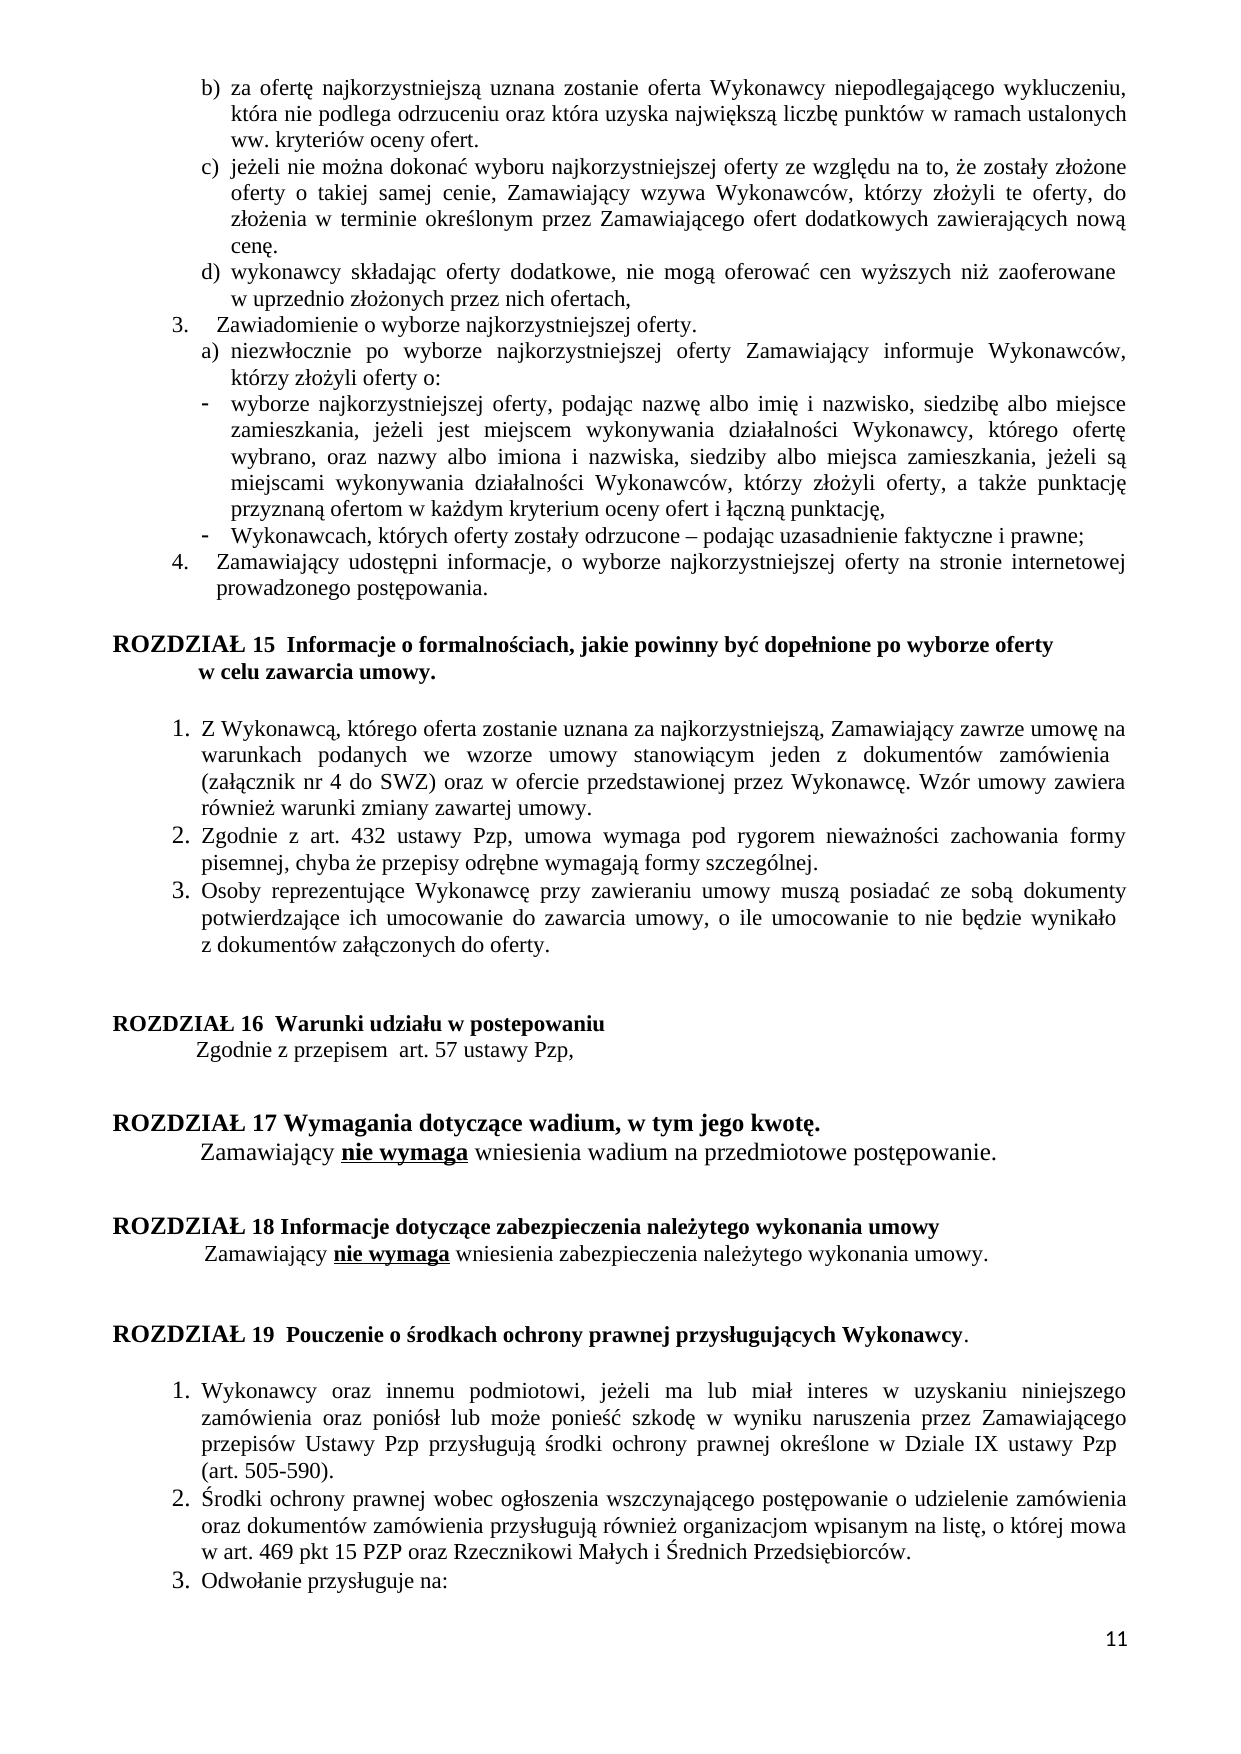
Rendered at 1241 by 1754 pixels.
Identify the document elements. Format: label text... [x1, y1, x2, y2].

list Z Wykonawcą, którego oferta zostanie uznana za najkorzystniejszą, Zamawiający zawrze umowę na warunkach podanych we wzorze umowy stanowiącym jeden z dokumentów zamówienia (załącznik nr 4 do SWZ) oraz w ofercie przedstawionej przez Wykonawcę. Wzór umowy zawiera również warunki zmiany zawartej umowy. [172, 713, 1128, 821]
text ROZDZIAŁ 15 Informacje o formalnościach, jakie powinny być dopełnione po wyborze oferty [112, 629, 1128, 658]
list jeżeli nie można dokonać wyboru najkorzystniejszej oferty ze względu na to, że zostały złożone oferty o takiej samej cenie, Zamawiający wzywa Wykonawców, którzy złożyli te oferty, do złożenia w terminie określonym przez Zamawiającego ofert dodatkowych zawierających nową cenę. [201, 153, 1128, 258]
text ROZDZIAŁ 16 Warunki udziału w postepowaniu [112, 1010, 1128, 1036]
text ROZDZIAŁ 19 Pouczenie o środkach ochrony prawnej przysługujących Wykonawcy. [112, 1319, 1128, 1347]
list Zgodnie z art. 432 ustawy Pzp, umowa wymaga pod rygorem nieważności zachowania formy pisemnej, chyba że przepisy odrębne wymagają formy szczególnej. [172, 821, 1128, 876]
list Zamawiający udostępni informacje, o wyborze najkorzystniejszej oferty na stronie internetowej prowadzonego postępowania. [172, 548, 1128, 601]
list niezwłocznie po wyborze najkorzystniejszej oferty Zamawiający informuje Wykonawców, którzy złożyli oferty o: [201, 337, 1128, 390]
list Środki ochrony prawnej wobec ogłoszenia wszczynającego postępowanie o udzielenie zamówienia oraz dokumentów zamówienia przysługują również organizacjom wpisanym na listę, o której mowa w art. 469 pkt 15 PZP oraz Rzecznikowi Małych i Średnich Przedsiębiorców. [172, 1483, 1128, 1565]
text Zgodnie z przepisem art. 57 ustawy Pzp, [150, 1036, 1128, 1062]
text ROZDZIAŁ 17 Wymagania dotyczące wadium, w tym jego kwotę. Zamawiający nie wymaga wniesienia wadium na przedmiotowe postępowanie. [112, 1108, 1128, 1165]
list Odwołanie przysługuje na: [172, 1565, 1128, 1593]
list wykonawcy składając oferty dodatkowe, nie mogą oferować cen wyższych niż zaoferowane w uprzednio złożonych przez nich ofertach, [201, 258, 1128, 311]
list Wykonawcy oraz innemu podmiotowi, jeżeli ma lub miał interes w uzyskaniu niniejszego zamówienia oraz poniósł lub może ponieść szkodę w wyniku naruszenia przez Zamawiającego przepisów Ustawy Pzp przysługują środki ochrony prawnej określone w Dziale IX ustawy Pzp (art. 505-590). [172, 1375, 1128, 1483]
text w celu zawarcia umowy. [112, 658, 1128, 685]
text ROZDZIAŁ 18 Informacje dotyczące zabezpieczenia należytego wykonania umowy Zamawiający nie wymaga wniesienia zabezpieczenia należytego wykonania umowy. [112, 1211, 1128, 1266]
list Wykonawcach, których oferty zostały odrzucone – podając uzasadnienie faktyczne i prawne; [201, 522, 1128, 548]
list Zawiadomienie o wyborze najkorzystniejszej oferty. [172, 311, 1128, 337]
list Osoby reprezentujące Wykonawcę przy zawieraniu umowy muszą posiadać ze sobą dokumenty potwierdzające ich umocowanie do zawarcia umowy, o ile umocowanie to nie będzie wynikało z dokumentów załączonych do oferty. [172, 876, 1128, 957]
list wyborze najkorzystniejszej oferty, podając nazwę albo imię i nazwisko, siedzibę albo miejsce zamieszkania, jeżeli jest miejscem wykonywania działalności Wykonawcy, którego ofertę wybrano, oraz nazwy albo imiona i nazwiska, siedziby albo miejsca zamieszkania, jeżeli są miejscami wykonywania działalności Wykonawców, którzy złożyli oferty, a także punktację przyznaną ofertom w każdym kryterium oceny ofert i łączną punktację, [201, 390, 1128, 522]
list za ofertę najkorzystniejszą uznana zostanie oferta Wykonawcy niepodlegającego wykluczeniu, która nie podlega odrzuceniu oraz która uzyska największą liczbę punktów w ramach ustalonych ww. kryteriów oceny ofert. [201, 74, 1128, 153]
